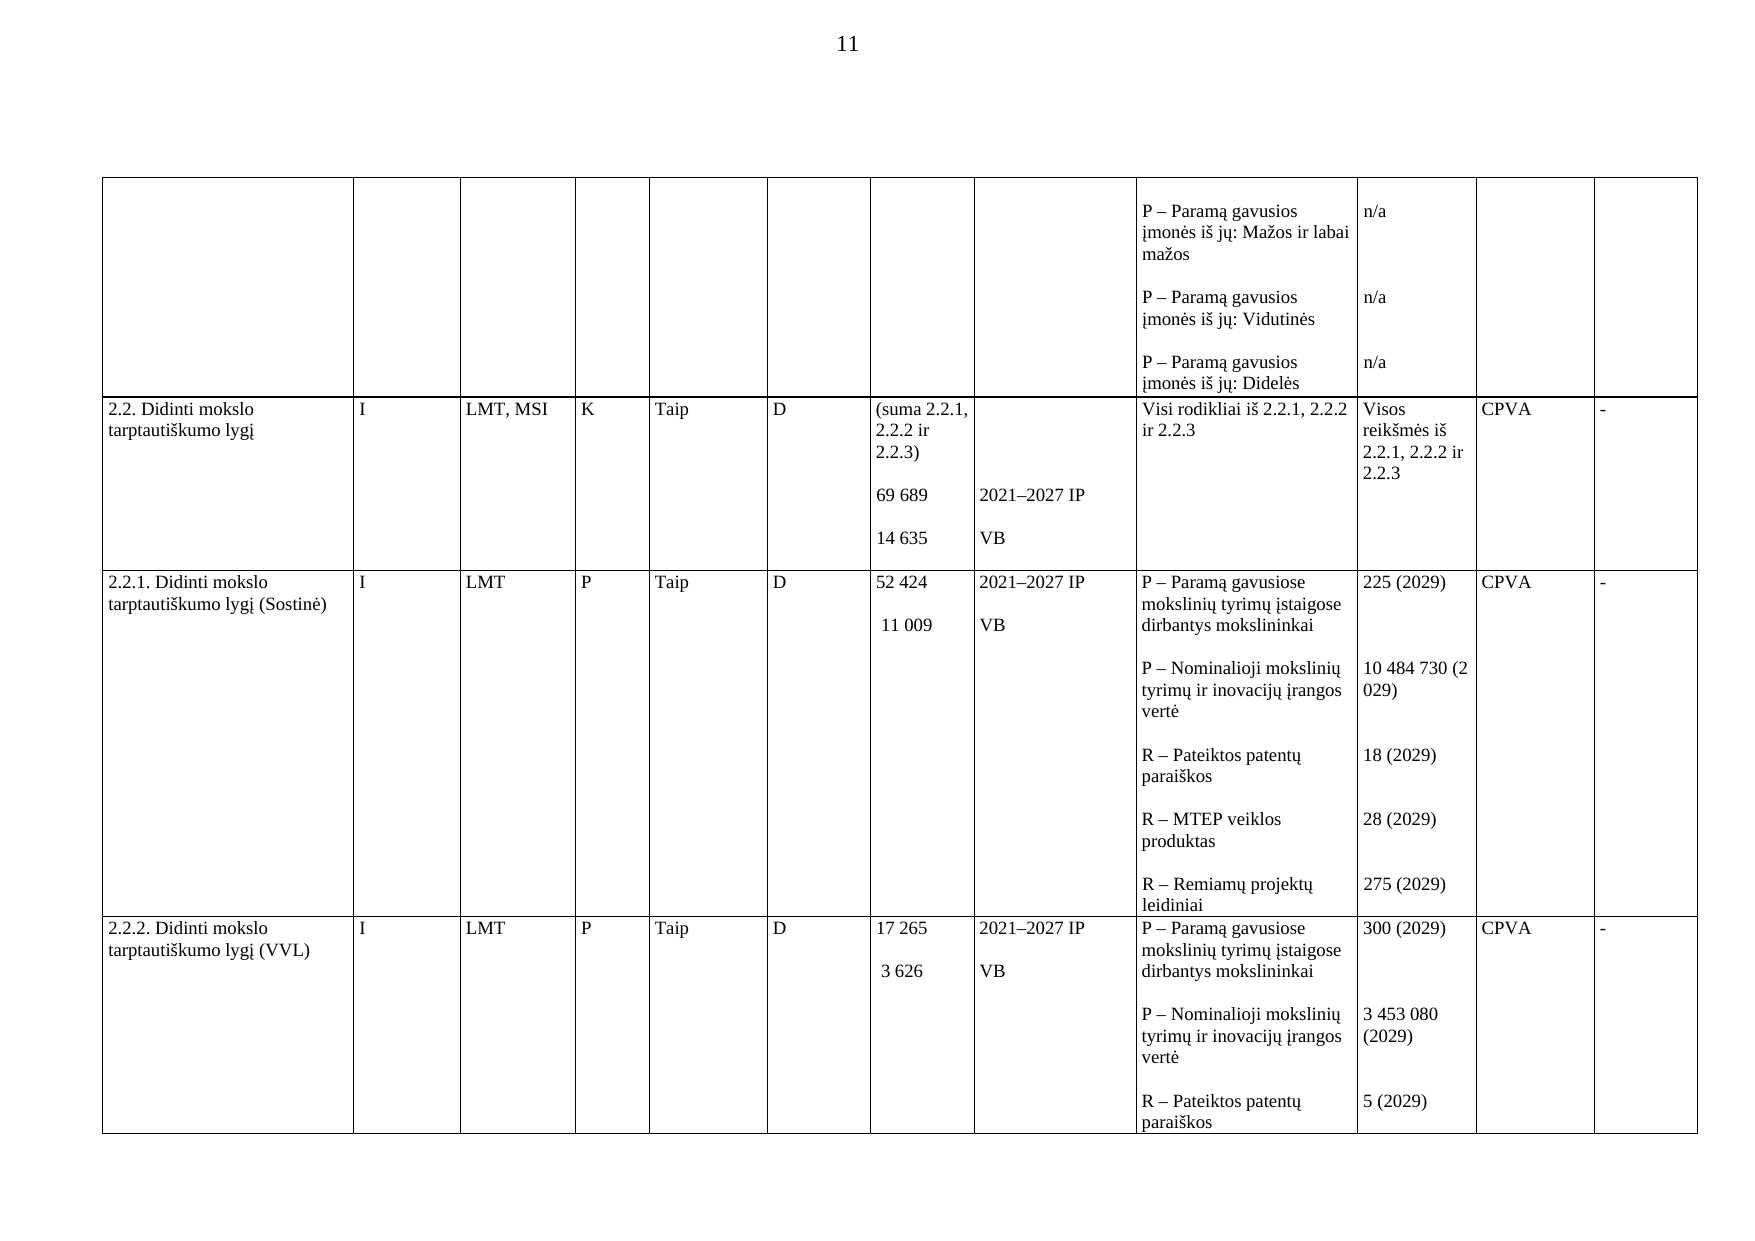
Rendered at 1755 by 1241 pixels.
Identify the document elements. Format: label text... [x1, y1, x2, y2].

table_cell Visi rodikliai iš 2.2.1, 2.2.2 ir 2.2.3 [1137, 398, 1357, 570]
table_cell LMT [461, 917, 575, 1133]
table_cell - [1595, 398, 1697, 570]
table_cell CPVA [1477, 398, 1594, 570]
table_cell - [1595, 571, 1697, 916]
table_cell [103, 178, 353, 396]
table_cell [576, 178, 649, 396]
table_cell 2.2.2. Didinti mokslo tarptautiškumo lygį (VVL) [103, 917, 353, 1133]
table_cell (suma 2.2.1, 2.2.2 ir 2.2.3) 69 689 14 635 [871, 398, 974, 570]
table_cell 52 424 11 009 [871, 571, 974, 916]
table_cell - [1595, 917, 1697, 1133]
table_cell P [576, 571, 649, 916]
table_cell D [768, 571, 870, 916]
table_cell 2.2. Didinti mokslo tarptautiškumo lygį [103, 398, 353, 570]
table_cell I [354, 571, 460, 916]
table_cell 17 265 3 626 [871, 917, 974, 1133]
table_cell K [576, 398, 649, 570]
table_cell P [576, 917, 649, 1133]
table_cell [975, 178, 1136, 396]
table_cell I [354, 398, 460, 570]
table_cell Visos reikšmės iš 2.2.1, 2.2.2 ir 2.2.3 [1358, 398, 1476, 570]
table_cell [354, 178, 460, 396]
table_cell [1477, 178, 1594, 396]
table_cell P – Paramą gavusios įmonės iš jų: Mažos ir labai mažos P – Paramą gavusios įmonės iš jų: Vidutinės P – Paramą gavusios įmonės iš jų: Didelės [1137, 178, 1357, 396]
table_cell P – Paramą gavusiose mokslinių tyrimų įstaigose dirbantys mokslininkai P – Nominalioji mokslinių tyrimų ir inovacijų įrangos vertė R – Pateiktos patentų paraiškos [1137, 917, 1357, 1133]
table_cell 2021–2027 IP VB [975, 571, 1136, 916]
table_cell D [768, 398, 870, 570]
table_cell CPVA [1477, 917, 1594, 1133]
table_cell [461, 178, 575, 396]
table_cell Taip [650, 917, 767, 1133]
table_cell [871, 178, 974, 396]
table_cell 300 (2029) 3 453 080 (2029) 5 (2029) [1358, 917, 1476, 1133]
table_cell 2021–2027 IP VB [975, 398, 1136, 570]
table_cell n/a n/a n/a [1358, 178, 1476, 396]
table_cell 2.2.1. Didinti mokslo tarptautiškumo lygį (Sostinė) [103, 571, 353, 916]
table_cell D [768, 917, 870, 1133]
table_cell P – Paramą gavusiose mokslinių tyrimų įstaigose dirbantys mokslininkai P – Nominalioji mokslinių tyrimų ir inovacijų įrangos vertė R – Pateiktos patentų paraiškos R – MTEP veiklos produktas R – Remiamų projektų leidiniai [1137, 571, 1357, 916]
table_cell 2021–2027 IP VB [975, 917, 1136, 1133]
table_cell I [354, 917, 460, 1133]
table_cell [768, 178, 870, 396]
table_cell 225 (2029) 10 484 730 (2029) 18 (2029) 28 (2029) 275 (2029) [1358, 571, 1476, 916]
table_cell LMT [461, 571, 575, 916]
table_cell [1595, 178, 1697, 396]
table_cell [650, 178, 767, 396]
table_cell CPVA [1477, 571, 1594, 916]
table_cell LMT, MSI [461, 398, 575, 570]
table_cell Taip [650, 571, 767, 916]
table_cell Taip [650, 398, 767, 570]
